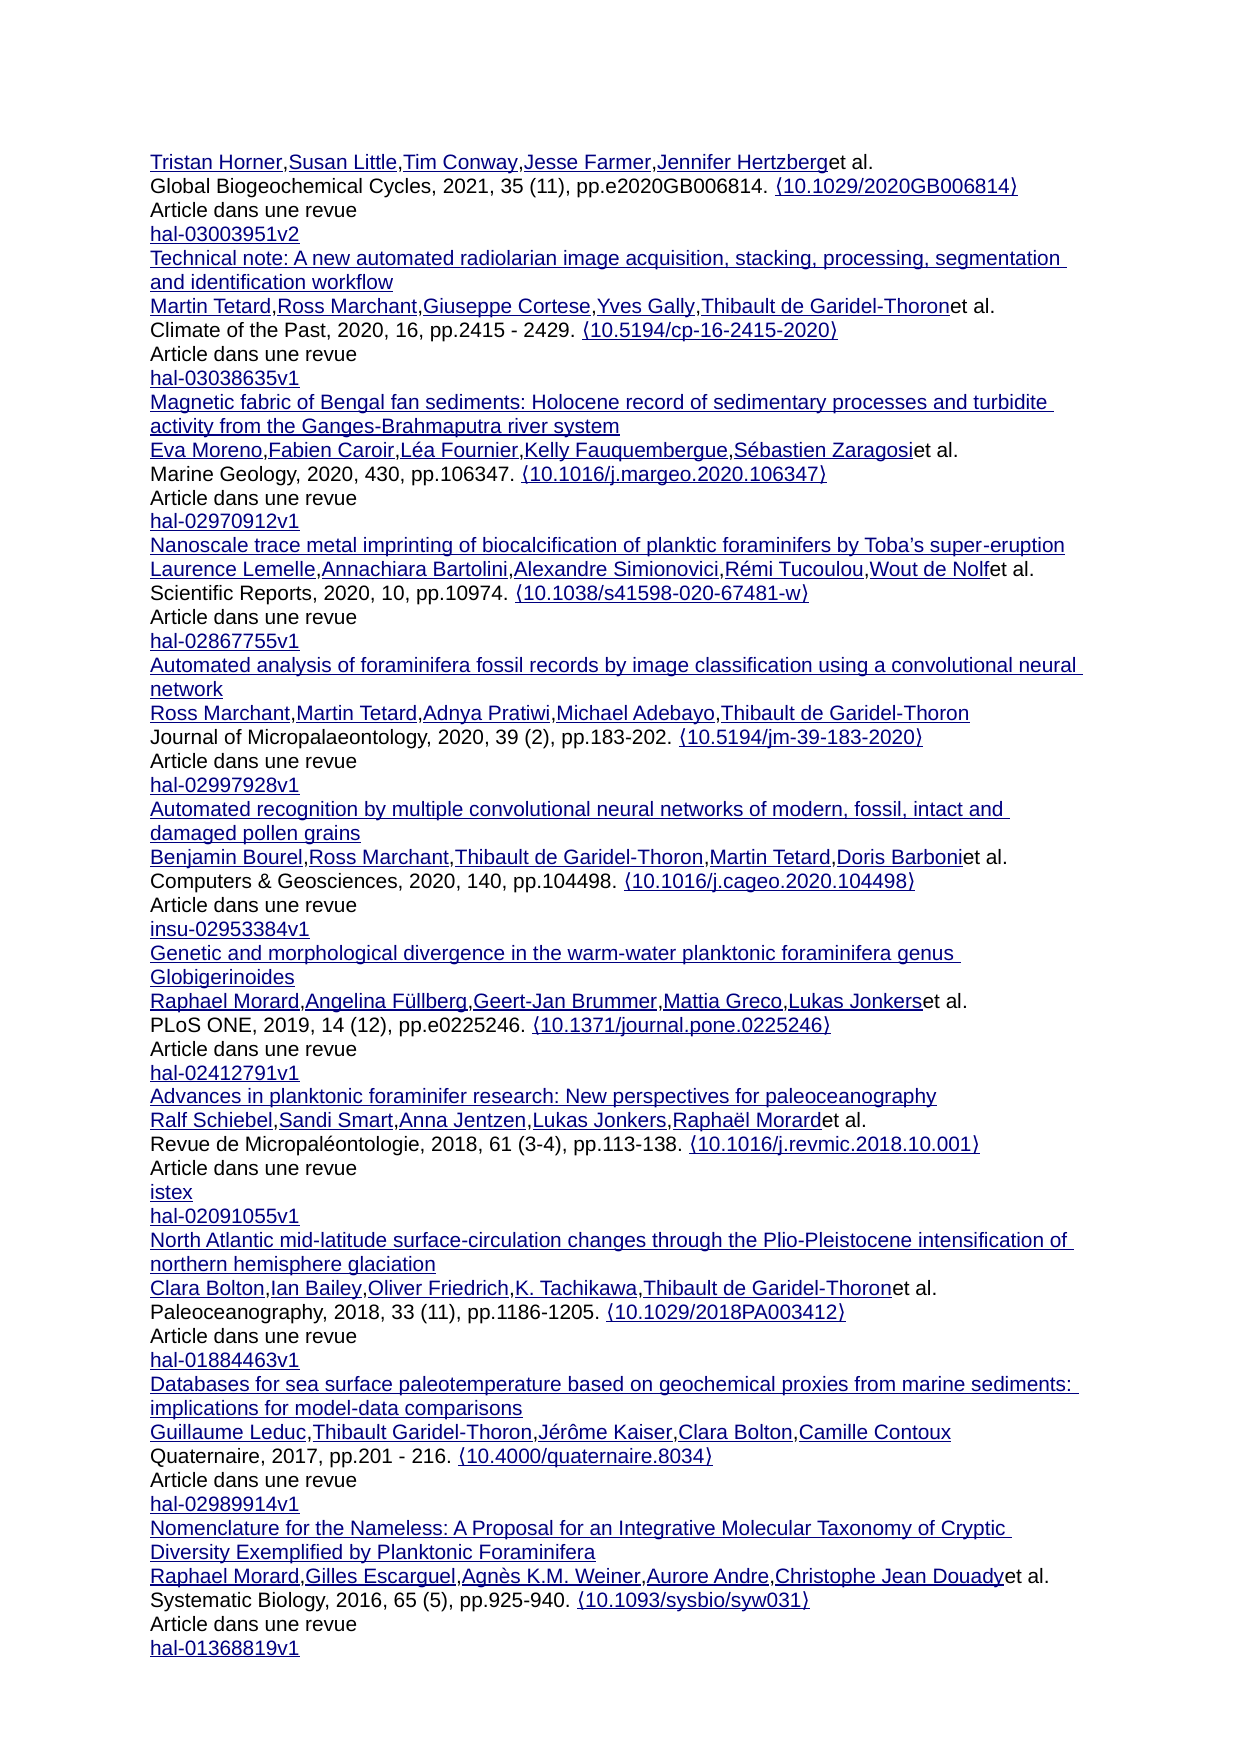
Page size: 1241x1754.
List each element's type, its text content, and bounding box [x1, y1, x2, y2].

table_cell Tristan Horner,Susan Little,Tim Conway,Jesse Farmer,Jennifer Hertzberget al. Global Biogeochemical Cycles, 2021, 35 (11), pp.e2020GB006814. ⟨10.1029/2020GB006814⟩ Article dans une revue hal-03003951v2 [150, 150, 1090, 246]
table_cell Nanoscale trace metal imprinting of biocalcification of planktic foraminifers by Toba’s super‑eruption Laurence Lemelle,Annachiara Bartolini,Alexandre Simionovici,Rémi Tucoulou,Wout de Nolfet al. Scientific Reports, 2020, 10, pp.10974. ⟨10.1038/s41598-020-67481-w⟩ Article dans une revue hal-02867755v1 [150, 533, 1090, 653]
table_cell Databases for sea surface paleotemperature based on geochemical proxies from marine sediments: implications for model-data comparisons Guillaume Leduc,Thibault Garidel-Thoron,Jérôme Kaiser,Clara Bolton,Camille Contoux Quaternaire, 2017, pp.201 - 216. ⟨10.4000/quaternaire.8034⟩ Article dans une revue hal-02989914v1 [150, 1372, 1090, 1516]
table_cell Nomenclature for the Nameless: A Proposal for an Integrative Molecular Taxonomy of Cryptic Diversity Exemplified by Planktonic Foraminifera Raphael Morard,Gilles Escarguel,Agnès K.M. Weiner,Aurore Andre,Christophe Jean Douadyet al. Systematic Biology, 2016, 65 (5), pp.925-940. ⟨10.1093/sysbio/syw031⟩ Article dans une revue hal-01368819v1 [150, 1516, 1090, 1659]
table_cell Technical note: A new automated radiolarian image acquisition, stacking, processing, segmentation and identification workflow Martin Tetard,Ross Marchant,Giuseppe Cortese,Yves Gally,Thibault de Garidel-Thoronet al. Climate of the Past, 2020, 16, pp.2415 - 2429. ⟨10.5194/cp-16-2415-2020⟩ Article dans une revue hal-03038635v1 [150, 246, 1090, 389]
table_cell Automated analysis of foraminifera fossil records by image classification using a convolutional neural network Ross Marchant,Martin Tetard,Adnya Pratiwi,Michael Adebayo,Thibault de Garidel-Thoron Journal of Micropalaeontology, 2020, 39 (2), pp.183-202. ⟨10.5194/jm-39-183-2020⟩ Article dans une revue hal-02997928v1 [150, 653, 1090, 797]
table_cell Advances in planktonic foraminifer research: New perspectives for paleoceanography Ralf Schiebel,Sandi Smart,Anna Jentzen,Lukas Jonkers,Raphaël Morardet al. Revue de Micropaléontologie, 2018, 61 (3-4), pp.113-138. ⟨10.1016/j.revmic.2018.10.001⟩ Article dans une revue istex hal-02091055v1 [150, 1084, 1090, 1228]
table_cell Magnetic fabric of Bengal fan sediments: Holocene record of sedimentary processes and turbidite activity from the Ganges-Brahmaputra river system Eva Moreno,Fabien Caroir,Léa Fournier,Kelly Fauquembergue,Sébastien Zaragosiet al. Marine Geology, 2020, 430, pp.106347. ⟨10.1016/j.margeo.2020.106347⟩ Article dans une revue hal-02970912v1 [150, 390, 1090, 533]
table_cell North Atlantic mid-latitude surface-circulation changes through the Plio-Pleistocene intensification of northern hemisphere glaciation Clara Bolton,Ian Bailey,Oliver Friedrich,K. Tachikawa,Thibault de Garidel-Thoronet al. Paleoceanography, 2018, 33 (11), pp.1186-1205. ⟨10.1029/2018PA003412⟩ Article dans une revue hal-01884463v1 [150, 1228, 1090, 1372]
table_cell Genetic and morphological divergence in the warm-water planktonic foraminifera genus Globigerinoides Raphael Morard,Angelina Füllberg,Geert-Jan Brummer,Mattia Greco,Lukas Jonkerset al. PLoS ONE, 2019, 14 (12), pp.e0225246. ⟨10.1371/journal.pone.0225246⟩ Article dans une revue hal-02412791v1 [150, 941, 1090, 1084]
table_cell Automated recognition by multiple convolutional neural networks of modern, fossil, intact and damaged pollen grains Benjamin Bourel,Ross Marchant,Thibault de Garidel-Thoron,Martin Tetard,Doris Barboniet al. Computers & Geosciences, 2020, 140, pp.104498. ⟨10.1016/j.cageo.2020.104498⟩ Article dans une revue insu-02953384v1 [150, 797, 1090, 941]
